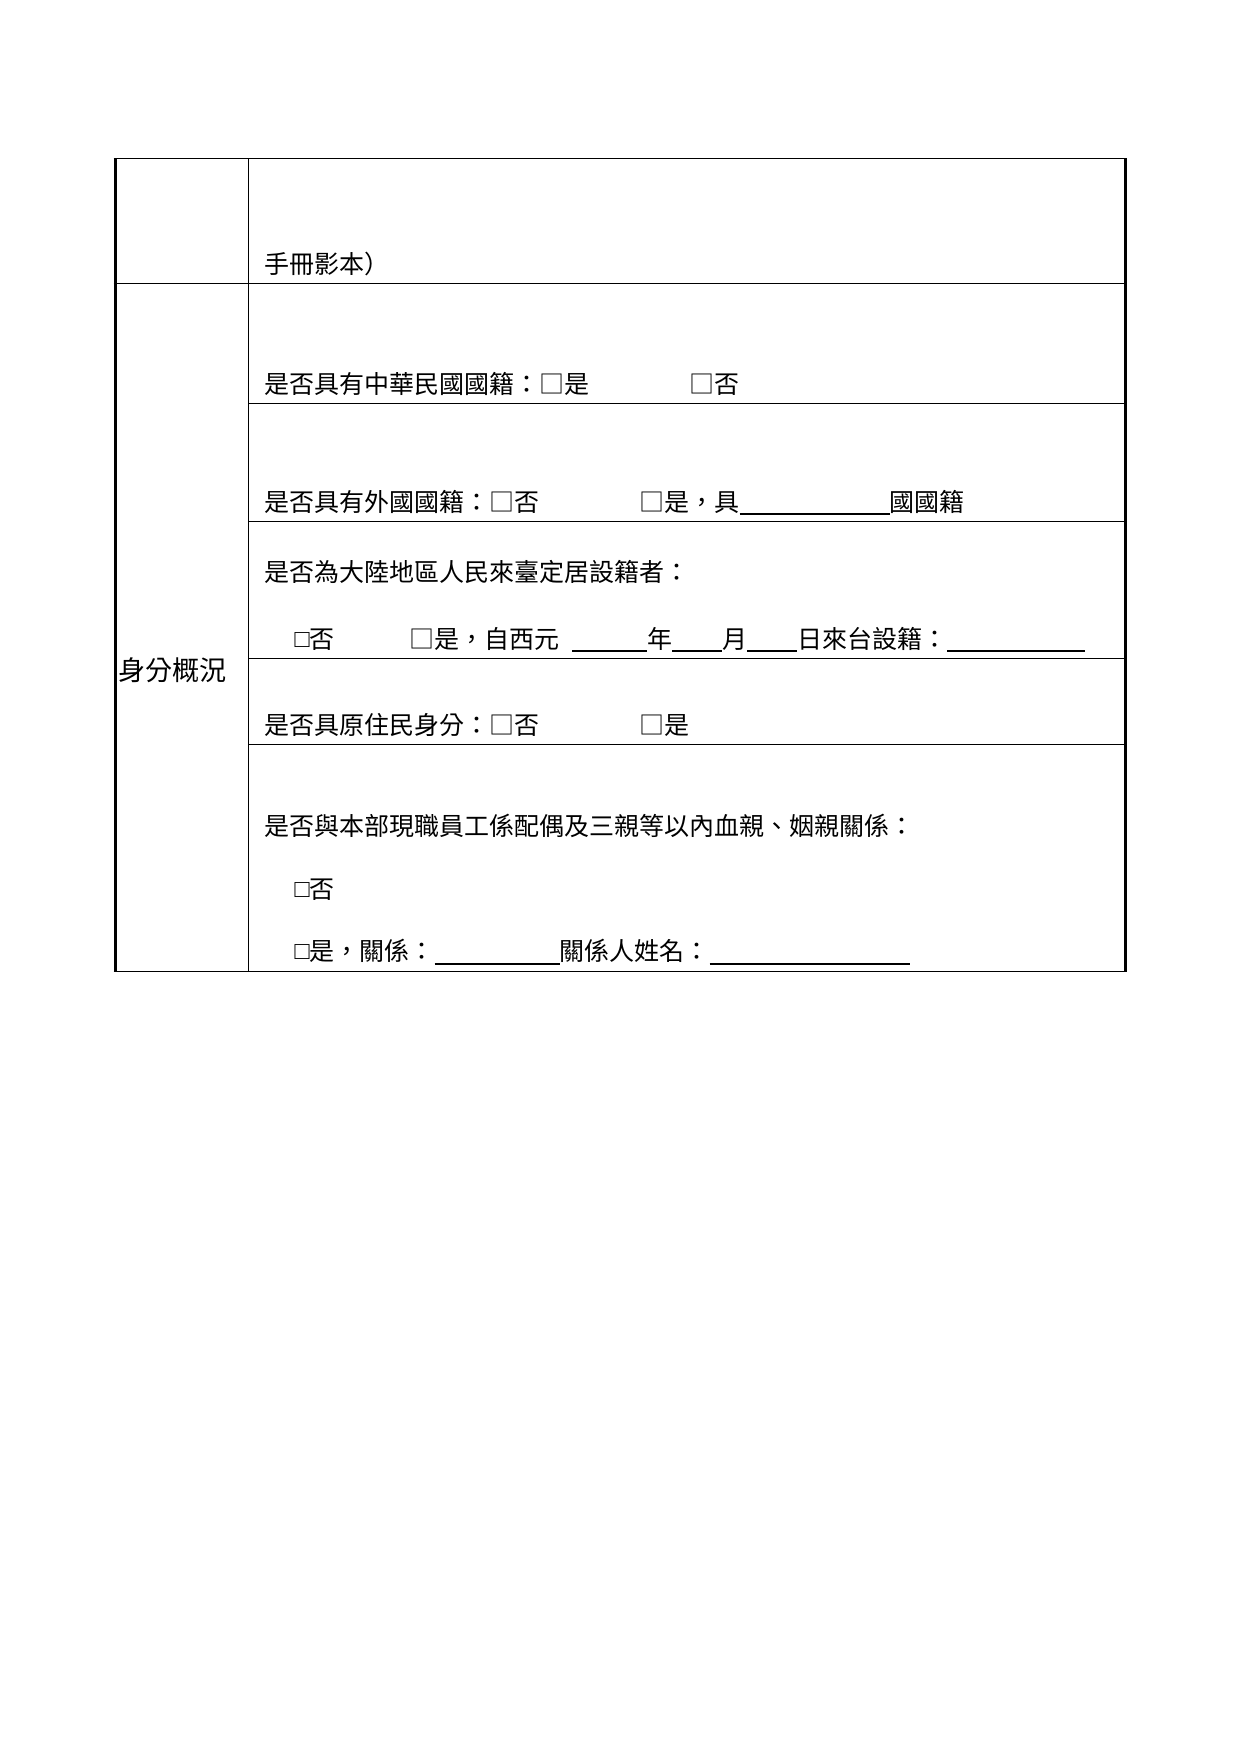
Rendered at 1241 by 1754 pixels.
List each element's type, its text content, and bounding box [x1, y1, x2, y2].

table_cell 是否為大陸地區人民來臺定居設籍者： □否 □是，自西元 年 月 日來台設籍： [249, 522, 1124, 658]
table_cell 是否具有外國國籍：□否 □是，具 國國籍 [249, 404, 1124, 521]
table_cell 是否具原住民身分：□否 □是 [249, 659, 1124, 744]
table_cell 手冊影本） [249, 159, 1124, 283]
table_cell 是否具有中華民國國籍：□是 □否 [249, 284, 1124, 403]
table_cell 身分概況 [117, 284, 248, 971]
table_cell [117, 159, 248, 283]
table_cell 是否與本部現職員工係配偶及三親等以內血親、姻親關係： □否 □是，關係： 關係人姓名： [249, 745, 1124, 971]
